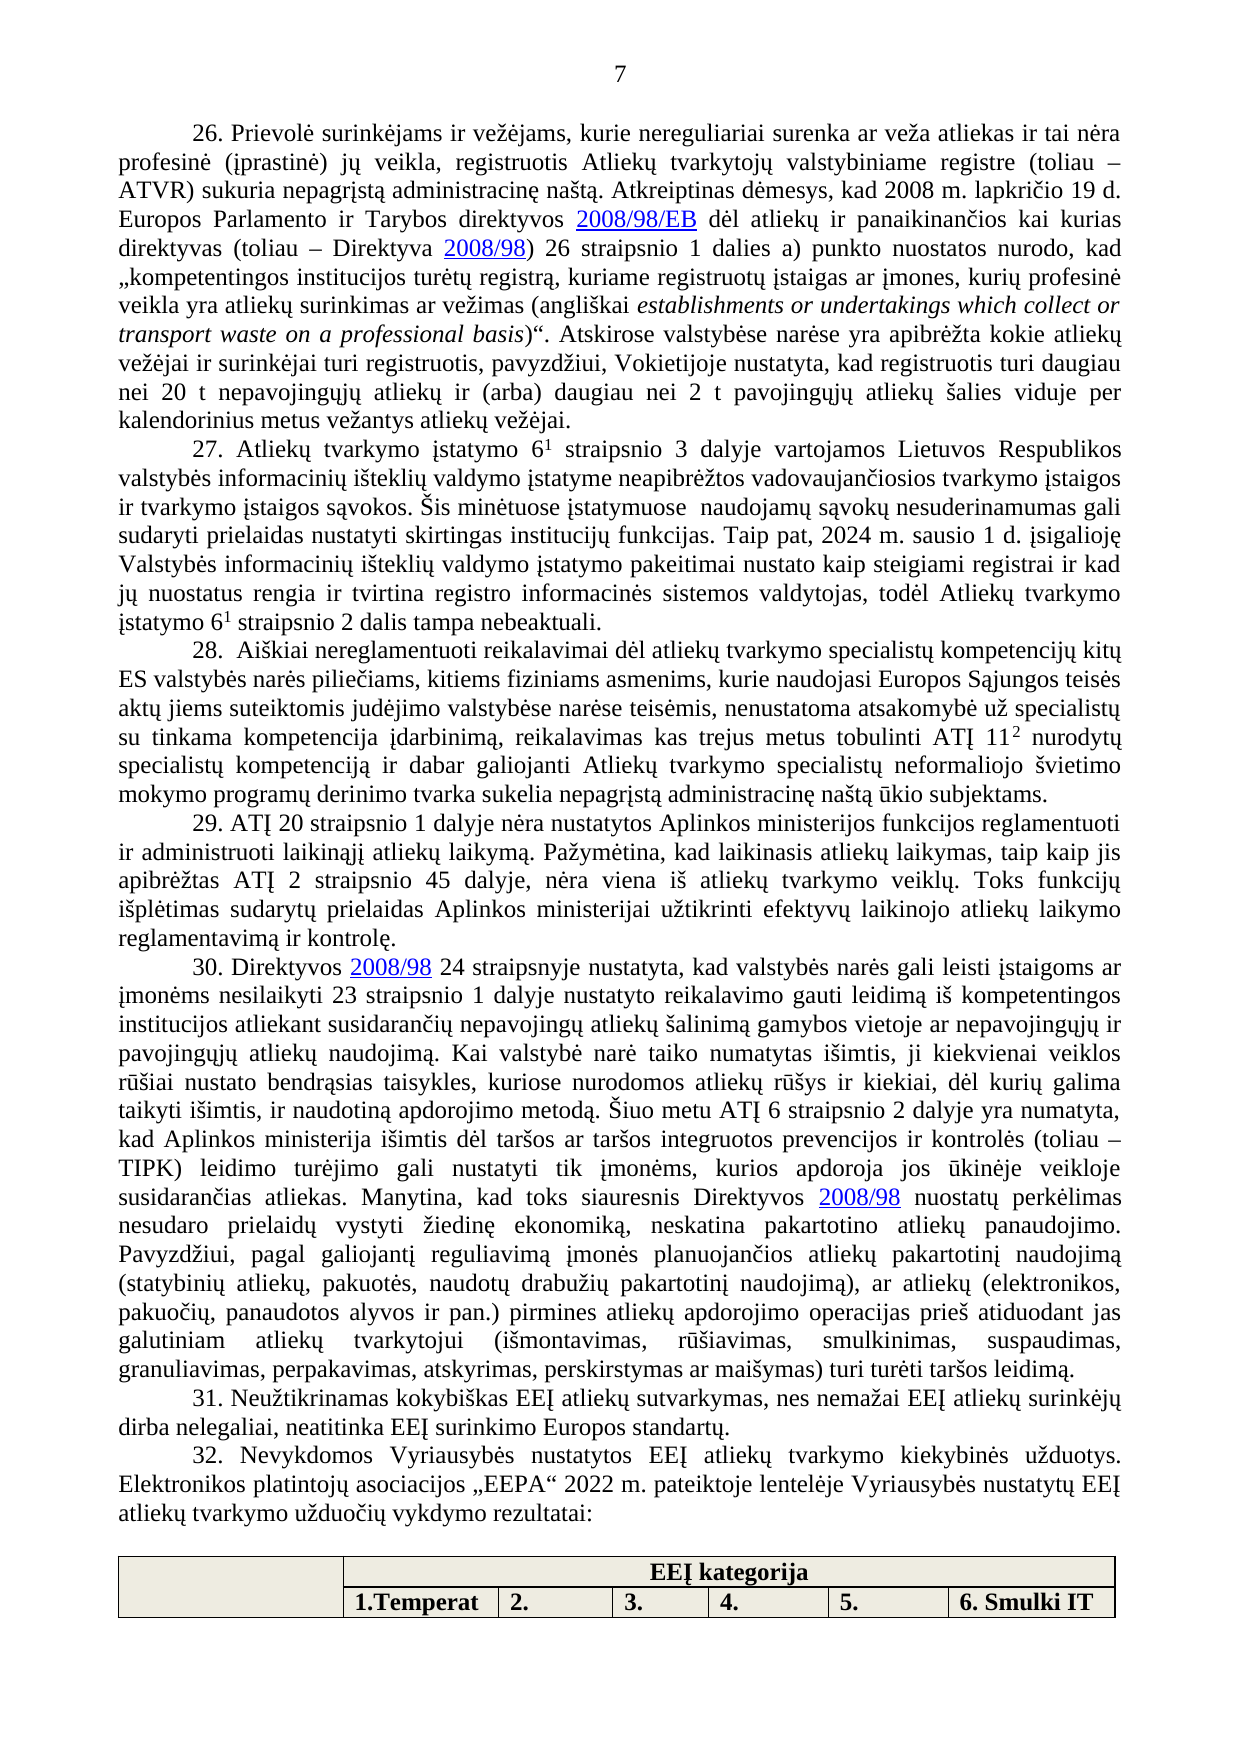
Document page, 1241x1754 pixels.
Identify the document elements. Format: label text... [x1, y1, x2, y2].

text 27. Atliekų tvarkymo įstatymo 61 straipsnio 3 dalyje vartojamos Lietuvos Respublikos valstybės informacinių išteklių valdymo įstatyme neapibrėžtos vadovaujančiosios tvarkymo įstaigos ir tvarkymo įstaigos sąvokos. Šis minėtuose įstatymuose naudojamų sąvokų nesuderinamumas gali sudaryti prielaidas nustatyti skirtingas institucijų funkcijas. Taip pat, 2024 m. sausio 1 d. įsigalioję Valstybės informacinių išteklių valdymo įstatymo pakeitimai nustato kaip steigiami registrai ir kad jų nuostatus rengia ir tvirtina registro informacinės sistemos valdytojas, todėl Atliekų tvarkymo įstatymo 61 straipsnio 2 dalis tampa nebeaktuali. [118, 434, 1122, 636]
text 30. Direktyvos 2008/98 24 straipsnyje nustatyta, kad valstybės narės gali leisti įstaigoms ar įmonėms nesilaikyti 23 straipsnio 1 dalyje nustatyto reikalavimo gauti leidimą iš kompetentingos institucijos atliekant susidarančių nepavojingų atliekų šalinimą gamybos vietoje ar nepavojingųjų ir pavojingųjų atliekų naudojimą. Kai valstybė narė taiko numatytas išimtis, ji kiekvienai veiklos rūšiai nustato bendrąsias taisykles, kuriose nurodomos atliekų rūšys ir kiekiai, dėl kurių galima taikyti išimtis, ir naudotiną apdorojimo metodą. Šiuo metu ATĮ 6 straipsnio 2 dalyje yra numatyta, kad Aplinkos ministerija išimtis dėl taršos ar taršos integruotos prevencijos ir kontrolės (toliau – TIPK) leidimo turėjimo gali nustatyti tik įmonėms, kurios apdoroja jos ūkinėje veikloje susidarančias atliekas. Manytina, kad toks siauresnis Direktyvos 2008/98 nuostatų perkėlimas nesudaro prielaidų vystyti žiedinę ekonomiką, neskatina pakartotino atliekų panaudojimo. Pavyzdžiui, pagal galiojantį reguliavimą įmonės planuojančios atliekų pakartotinį naudojimą (statybinių atliekų, pakuotės, naudotų drabužių pakartotinį naudojimą), ar atliekų (elektronikos, pakuočių, panaudotos alyvos ir pan.) pirmines atliekų apdorojimo operacijas prieš atiduodant jas galutiniam atliekų tvarkytojui (išmontavimas, rūšiavimas, smulkinimas, suspaudimas, granuliavimas, perpakavimas, atskyrimas, perskirstymas ar maišymas) turi turėti taršos leidimą. [118, 952, 1122, 1383]
table_cell 4. [709, 1588, 828, 1617]
table_header [119, 1557, 343, 1617]
table_cell 6. Smulki IT [949, 1588, 1114, 1617]
table_cell 3. [613, 1588, 708, 1617]
table_header EEĮ kategorija [344, 1557, 1114, 1586]
text 28. Aiškiai nereglamentuoti reikalavimai dėl atliekų tvarkymo specialistų kompetencijų kitų ES valstybės narės piliečiams, kitiems fiziniams asmenims, kurie naudojasi Europos Sąjungos teisės aktų jiems suteiktomis judėjimo valstybėse narėse teisėmis, nenustatoma atsakomybė už specialistų su tinkama kompetencija įdarbinimą, reikalavimas kas trejus metus tobulinti ATĮ 112 nurodytų specialistų kompetenciją ir dabar galiojanti Atliekų tvarkymo specialistų neformaliojo švietimo mokymo programų derinimo tvarka sukelia nepagrįstą administracinę naštą ūkio subjektams. [118, 636, 1122, 808]
table_cell 5. [829, 1588, 948, 1617]
text 31. Neužtikrinamas kokybiškas EEĮ atliekų sutvarkymas, nes nemažai EEĮ atliekų surinkėjų dirba nelegaliai, neatitinka EEĮ surinkimo Europos standartų. [118, 1383, 1122, 1441]
table_cell 2. [499, 1588, 612, 1617]
text 32. Nevykdomos Vyriausybės nustatytos EEĮ atliekų tvarkymo kiekybinės užduotys. Elektronikos platintojų asociacijos „EEPA“ 2022 m. pateiktoje lentelėje Vyriausybės nustatytų EEĮ atliekų tvarkymo užduočių vykdymo rezultatai: [118, 1441, 1122, 1527]
table_cell 1.Temperat [344, 1588, 498, 1617]
text 26. Prievolė surinkėjams ir vežėjams, kurie nereguliariai surenka ar veža atliekas ir tai nėra profesinė (įprastinė) jų veikla, registruotis Atliekų tvarkytojų valstybiniame registre (toliau – ATVR) sukuria nepagrįstą administracinę naštą. Atkreiptinas dėmesys, kad 2008 m. lapkričio 19 d. Europos Parlamento ir Tarybos direktyvos 2008/98/EB dėl atliekų ir panaikinančios kai kurias direktyvas (toliau – Direktyva 2008/98) 26 straipsnio 1 dalies a) punkto nuostatos nurodo, kad „kompetentingos institucijos turėtų registrą, kuriame registruotų įstaigas ar įmones, kurių profesinė veikla yra atliekų surinkimas ar vežimas (angliškai establishments or undertakings which collect or transport waste on a professional basis)“. Atskirose valstybėse narėse yra apibrėžta kokie atliekų vežėjai ir surinkėjai turi registruotis, pavyzdžiui, Vokietijoje nustatyta, kad registruotis turi daugiau nei 20 t nepavojingųjų atliekų ir (arba) daugiau nei 2 t pavojingųjų atliekų šalies viduje per kalendorinius metus vežantys atliekų vežėjai. [118, 118, 1122, 434]
text 29. ATĮ 20 straipsnio 1 dalyje nėra nustatytos Aplinkos ministerijos funkcijos reglamentuoti ir administruoti laikinąjį atliekų laikymą. Pažymėtina, kad laikinasis atliekų laikymas, taip kaip jis apibrėžtas ATĮ 2 straipsnio 45 dalyje, nėra viena iš atliekų tvarkymo veiklų. Toks funkcijų išplėtimas sudarytų prielaidas Aplinkos ministerijai užtikrinti efektyvų laikinojo atliekų laikymo reglamentavimą ir kontrolę. [118, 808, 1122, 952]
